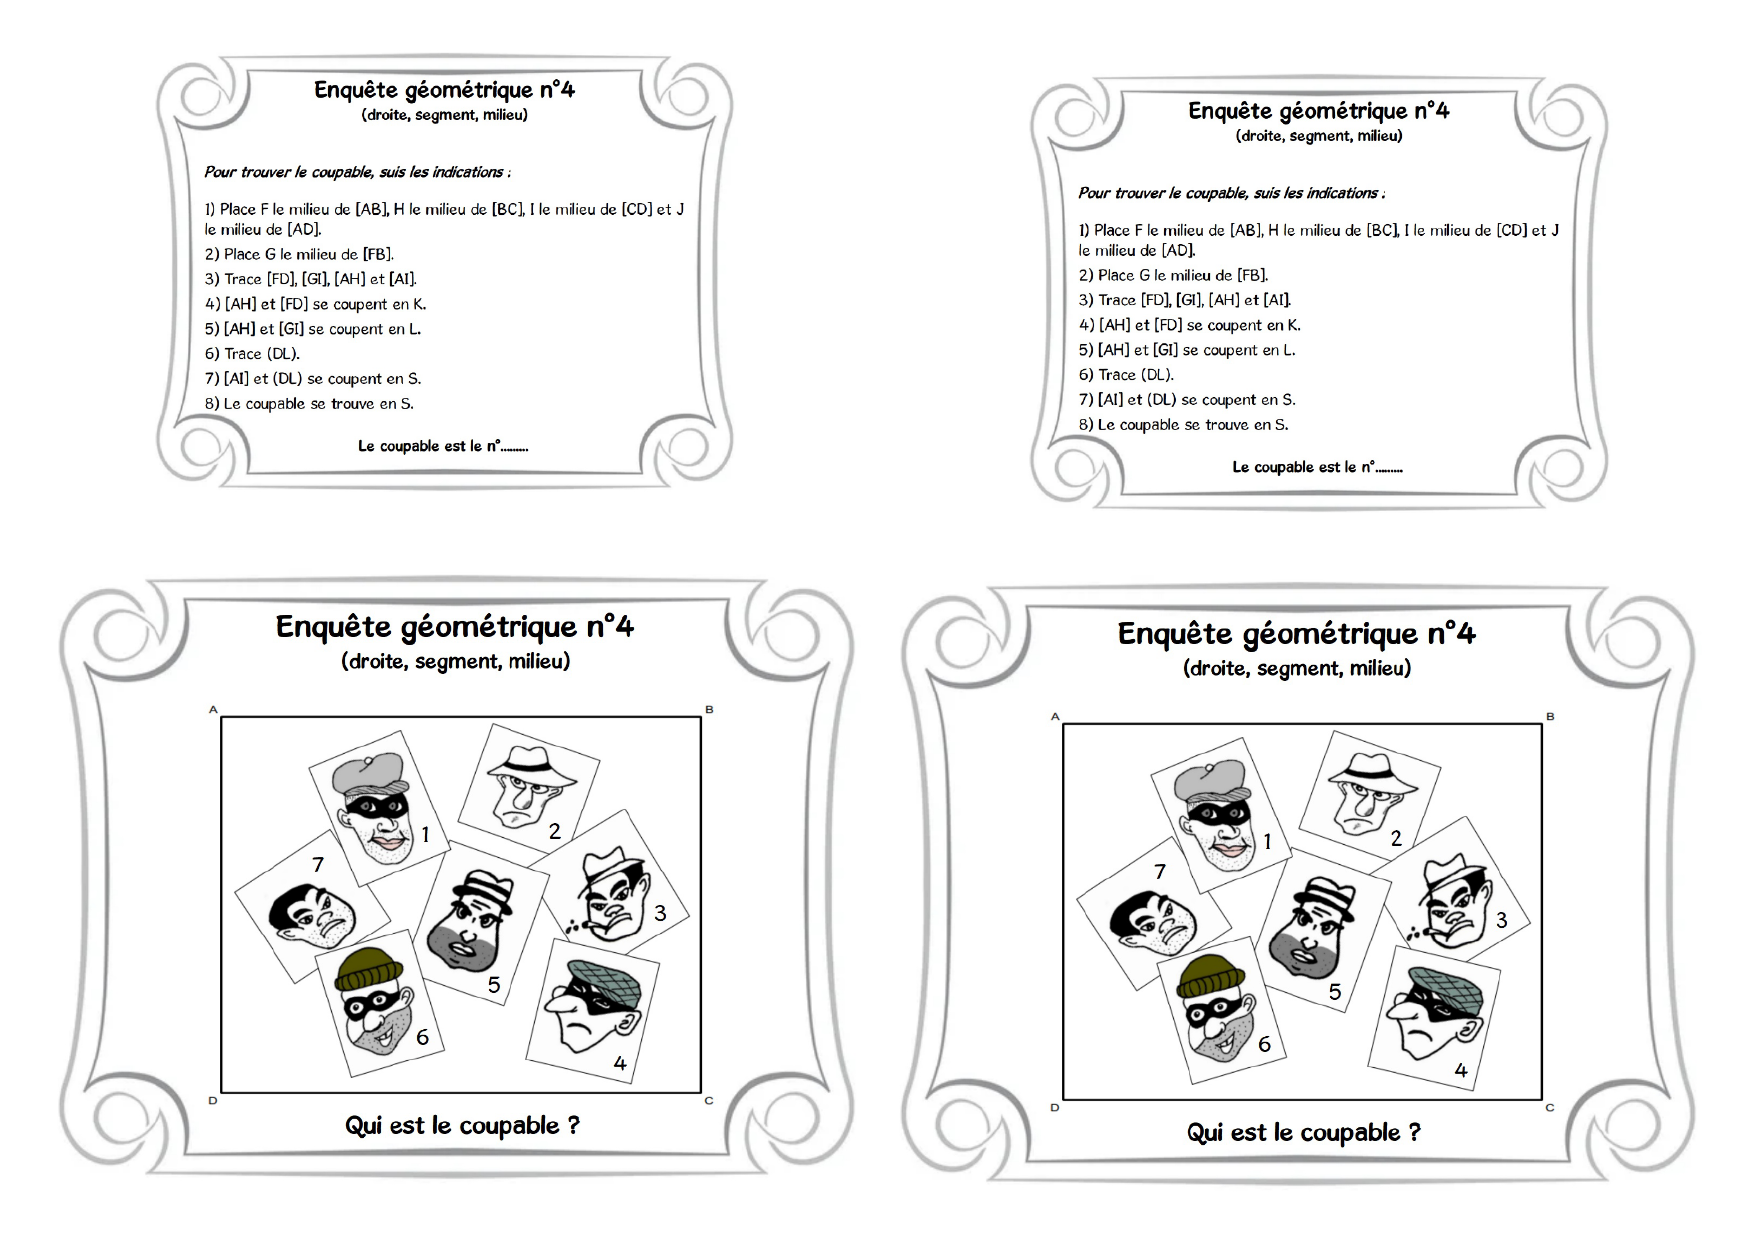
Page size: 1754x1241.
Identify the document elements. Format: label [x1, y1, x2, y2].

picture [879, 566, 1707, 1192]
picture [152, 50, 743, 492]
picture [37, 560, 866, 1185]
picture [1027, 71, 1618, 513]
